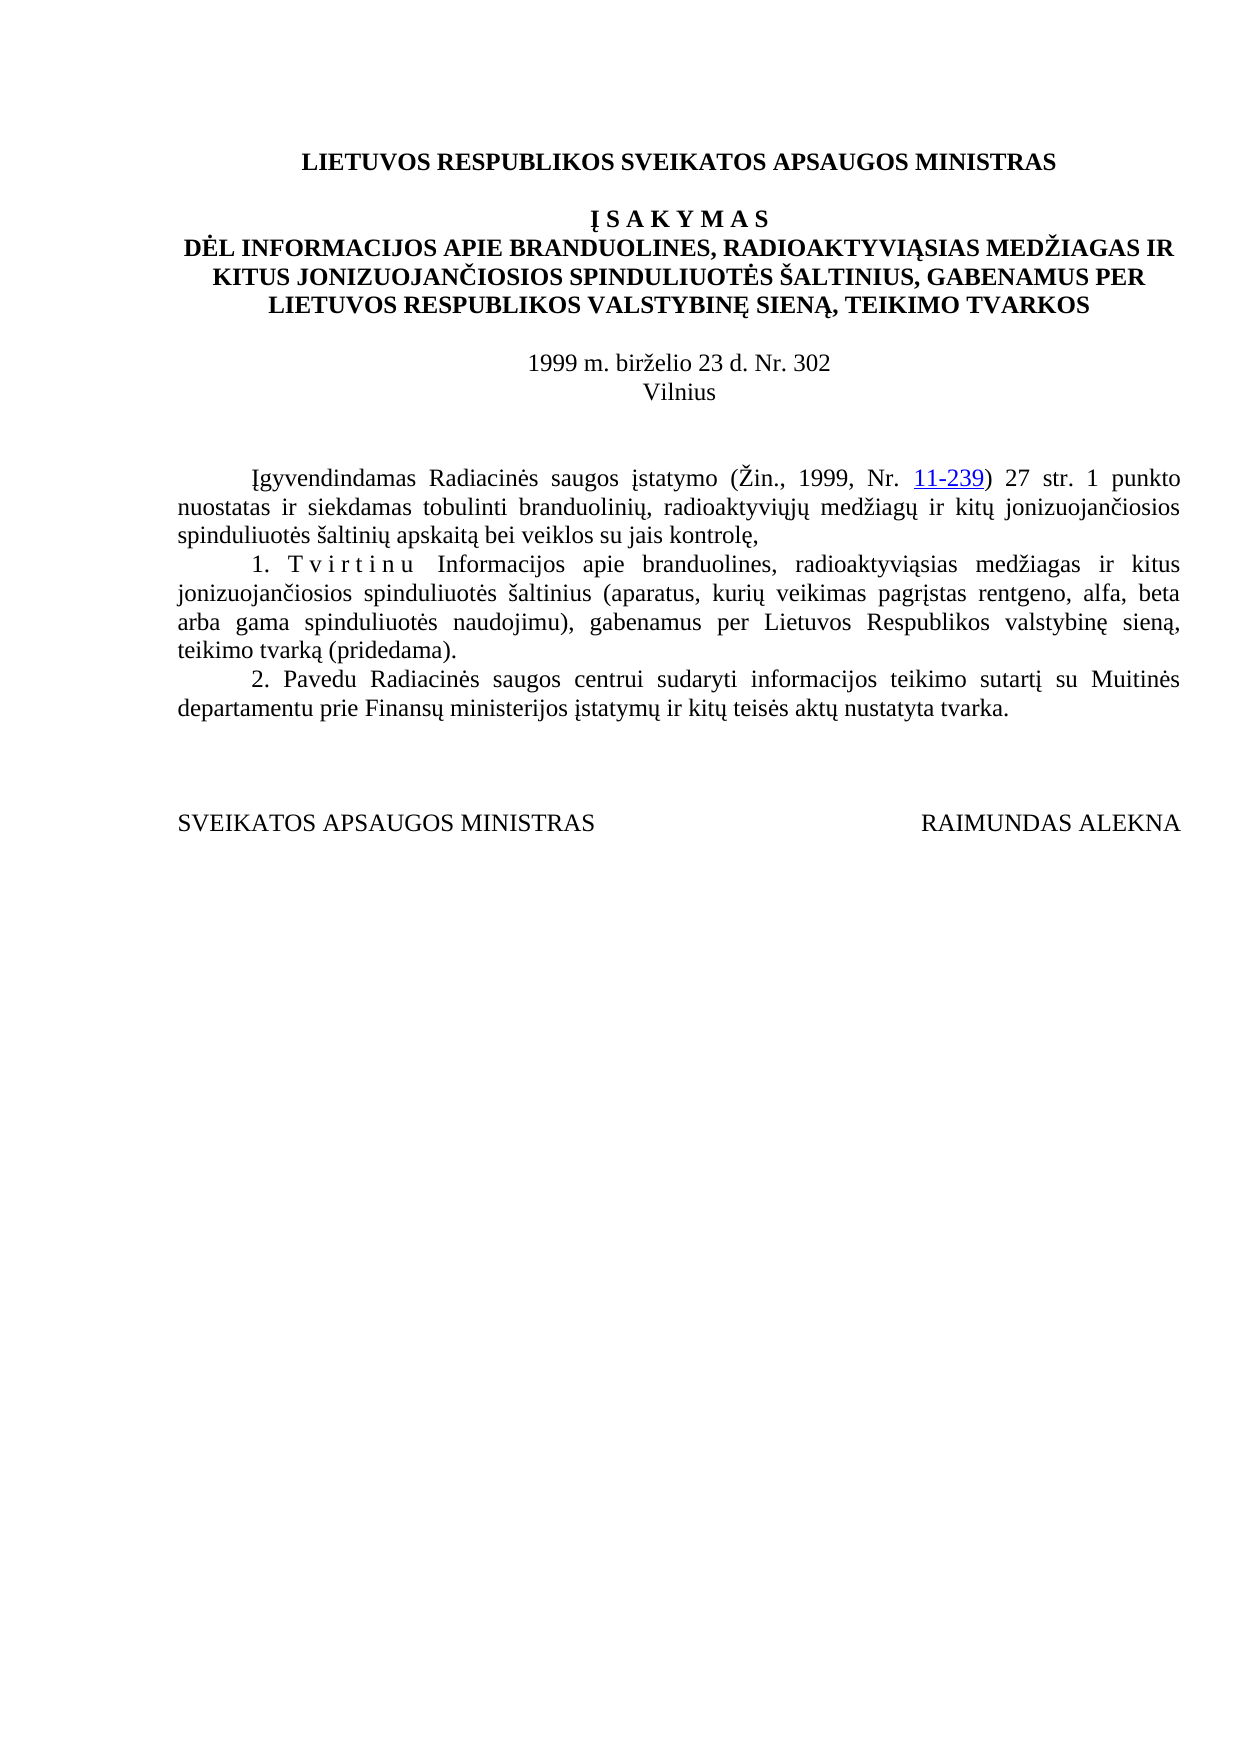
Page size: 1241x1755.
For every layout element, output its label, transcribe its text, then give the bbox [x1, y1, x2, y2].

text 1999 m. birželio 23 d. Nr. 302 [177, 348, 1181, 377]
text Įgyvendindamas Radiacinės saugos įstatymo (Žin., 1999, Nr. 11-239) 27 str. 1 punkto nuostatas ir siekdamas tobulinti branduolinių, radioaktyviųjų medžiagų ir kitų jonizuojančiosios spinduliuotės šaltinių apskaitą bei veiklos su jais kontrolę, [177, 463, 1181, 549]
text Į S A K Y M A S [177, 204, 1181, 233]
text 2. Pavedu Radiacinės saugos centrui sudaryti informacijos teikimo sutartį su Muitinės departamentu prie Finansų ministerijos įstatymų ir kitų teisės aktų nustatyta tvarka. [177, 664, 1181, 722]
text DĖL INFORMACIJOS APIE BRANDUOLINES, RADIOAKTYVIĄSIAS MEDŽIAGAS IR KITUS JONIZUOJANČIOSIOS SPINDULIUOTĖS ŠALTINIUS, GABENAMUS PER LIETUVOS RESPUBLIKOS VALSTYBINĘ SIENĄ, TEIKIMO TVARKOS [177, 233, 1181, 319]
text 1. Tvirtinu Informacijos apie branduolines, radioaktyviąsias medžiagas ir kitus jonizuojančiosios spinduliuotės šaltinius (aparatus, kurių veikimas pagrįstas rentgeno, alfa, beta arba gama spinduliuotės naudojimu), gabenamus per Lietuvos Respublikos valstybinę sieną, teikimo tvarką (pridedama). [177, 549, 1181, 664]
text Vilnius [177, 377, 1181, 406]
text LIETUVOS RESPUBLIKOS SVEIKATOS APSAUGOS MINISTRAS [177, 147, 1181, 176]
text SVEIKATOS APSAUGOS MINISTRAS RAIMUNDAS ALEKNA [177, 808, 1181, 837]
